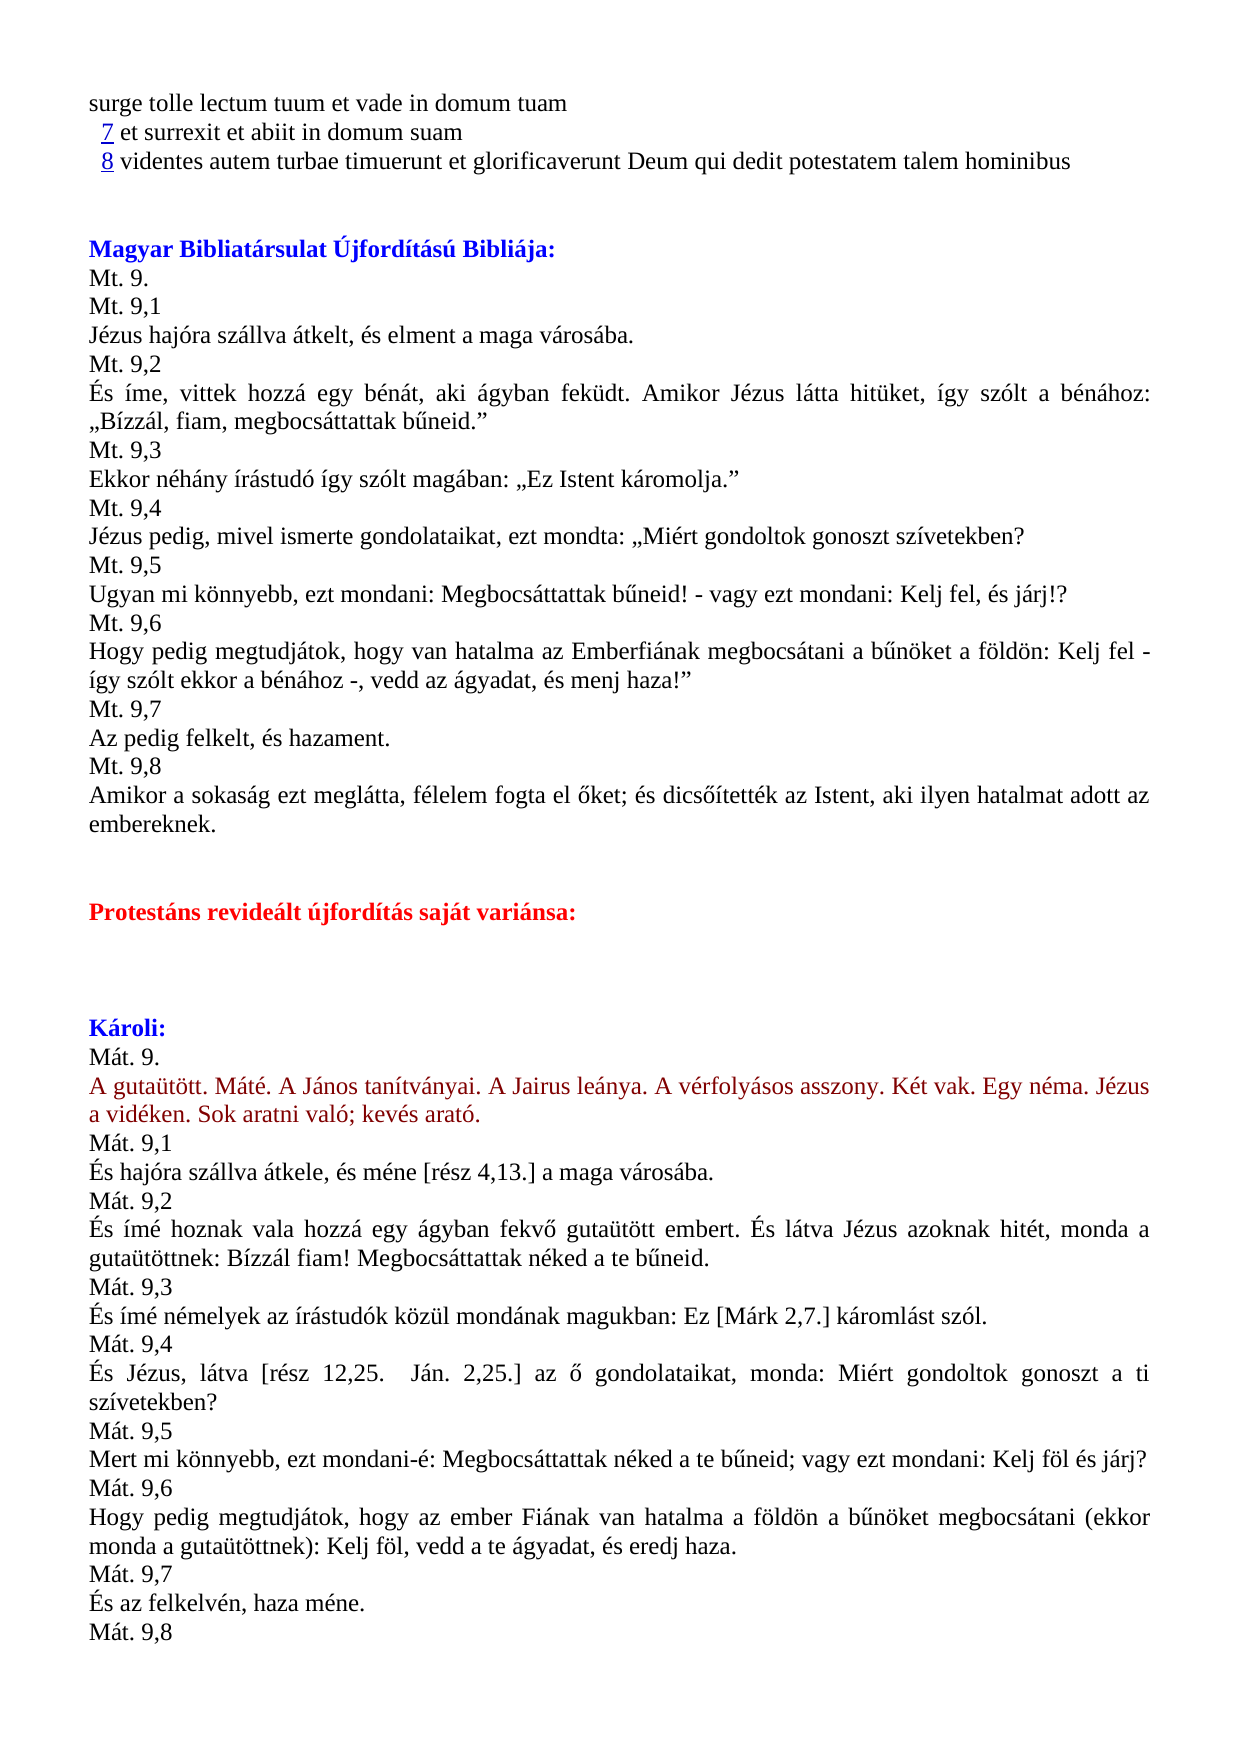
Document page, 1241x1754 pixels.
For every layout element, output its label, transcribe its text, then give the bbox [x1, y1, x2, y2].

text Mt. 9,7 [88, 694, 1152, 723]
text Mát. 9,4 [88, 1329, 1152, 1358]
text És íme, vittek hozzá egy bénát, aki ágyban feküdt. Amikor Jézus látta hitüket, így szólt a bénához: „Bízzál, fiam, megbocsáttattak bűneid.” [88, 378, 1152, 435]
text Hogy pedig megtudjátok, hogy az ember Fiának van hatalma a földön a bűnöket megbocsátani (ekkor monda a gutaütöttnek): Kelj föl, vedd a te ágyadat, és eredj haza. [88, 1502, 1152, 1559]
text És ímé hoznak vala hozzá egy ágyban fekvő gutaütött embert. És látva Jézus azoknak hitét, monda a gutaütöttnek: Bízzál fiam! Megbocsáttattak néked a te bűneid. [88, 1214, 1152, 1272]
text Az pedig felkelt, és hazament. [88, 723, 1152, 751]
text Mt. 9. [88, 263, 1152, 291]
text Mát. 9,8 [88, 1617, 1152, 1646]
text A gutaütött. Máté. A János tanítványai. A Jairus leánya. A vérfolyásos asszony. Két vak. Egy néma. Jézus a vidéken. Sok aratni való; kevés arató. [88, 1071, 1152, 1128]
text És az felkelvén, haza méne. [88, 1588, 1152, 1617]
text surge tolle lectum tuum et vade in domum tuam 7 et surrexit et abiit in domum suam 8 videntes autem turbae timuerunt et glorificaverunt Deum qui dedit potestatem talem hominibus [88, 88, 1152, 175]
text Mt. 9,3 [88, 435, 1152, 464]
text Károli: [88, 1013, 1152, 1042]
text És ímé némelyek az írástudók közül mondának magukban: Ez [Márk 2,7.] káromlást szól. [88, 1301, 1152, 1329]
text Mt. 9,1 [88, 291, 1152, 320]
text Mt. 9,6 [88, 608, 1152, 636]
text Mát. 9,6 [88, 1473, 1152, 1502]
text Mát. 9,1 [88, 1128, 1152, 1157]
text Hogy pedig megtudjátok, hogy van hatalma az Emberfiának megbocsátani a bűnöket a földön: Kelj fel - így szólt ekkor a bénához -, vedd az ágyadat, és menj haza!” [88, 636, 1152, 694]
text Mát. 9,5 [88, 1416, 1152, 1444]
text Protestáns revideált újfordítás saját variánsa: [88, 897, 1152, 925]
text Mát. 9,2 [88, 1186, 1152, 1214]
text Mt. 9,5 [88, 550, 1152, 579]
text Jézus pedig, mivel ismerte gondolataikat, ezt mondta: „Miért gondoltok gonoszt szívetekben? [88, 521, 1152, 550]
text Mt. 9,2 [88, 349, 1152, 378]
text Ugyan mi könnyebb, ezt mondani: Megbocsáttattak bűneid! - vagy ezt mondani: Kelj fel, és járj!? [88, 579, 1152, 608]
text Ekkor néhány írástudó így szólt magában: „Ez Istent káromolja.” [88, 464, 1152, 493]
text És Jézus, látva [rész 12,25. Ján. 2,25.] az ő gondolataikat, monda: Miért gondoltok gonoszt a ti szívetekben? [88, 1358, 1152, 1416]
text Amikor a sokaság ezt meglátta, félelem fogta el őket; és dicsőítették az Istent, aki ilyen hatalmat adott az embereknek. [88, 780, 1152, 838]
text És hajóra szállva átkele, és méne [rész 4,13.] a maga városába. [88, 1157, 1152, 1186]
text Mert mi könnyebb, ezt mondani-é: Megbocsáttattak néked a te bűneid; vagy ezt mondani: Kelj föl és járj? [88, 1444, 1152, 1473]
text Mát. 9,7 [88, 1559, 1152, 1588]
text Magyar Bibliatársulat Újfordítású Bibliája: [88, 234, 1152, 263]
text Mt. 9,4 [88, 493, 1152, 521]
text Mát. 9,3 [88, 1272, 1152, 1301]
text Mt. 9,8 [88, 751, 1152, 780]
text Jézus hajóra szállva átkelt, és elment a maga városába. [88, 320, 1152, 349]
text Mát. 9. [88, 1042, 1152, 1071]
